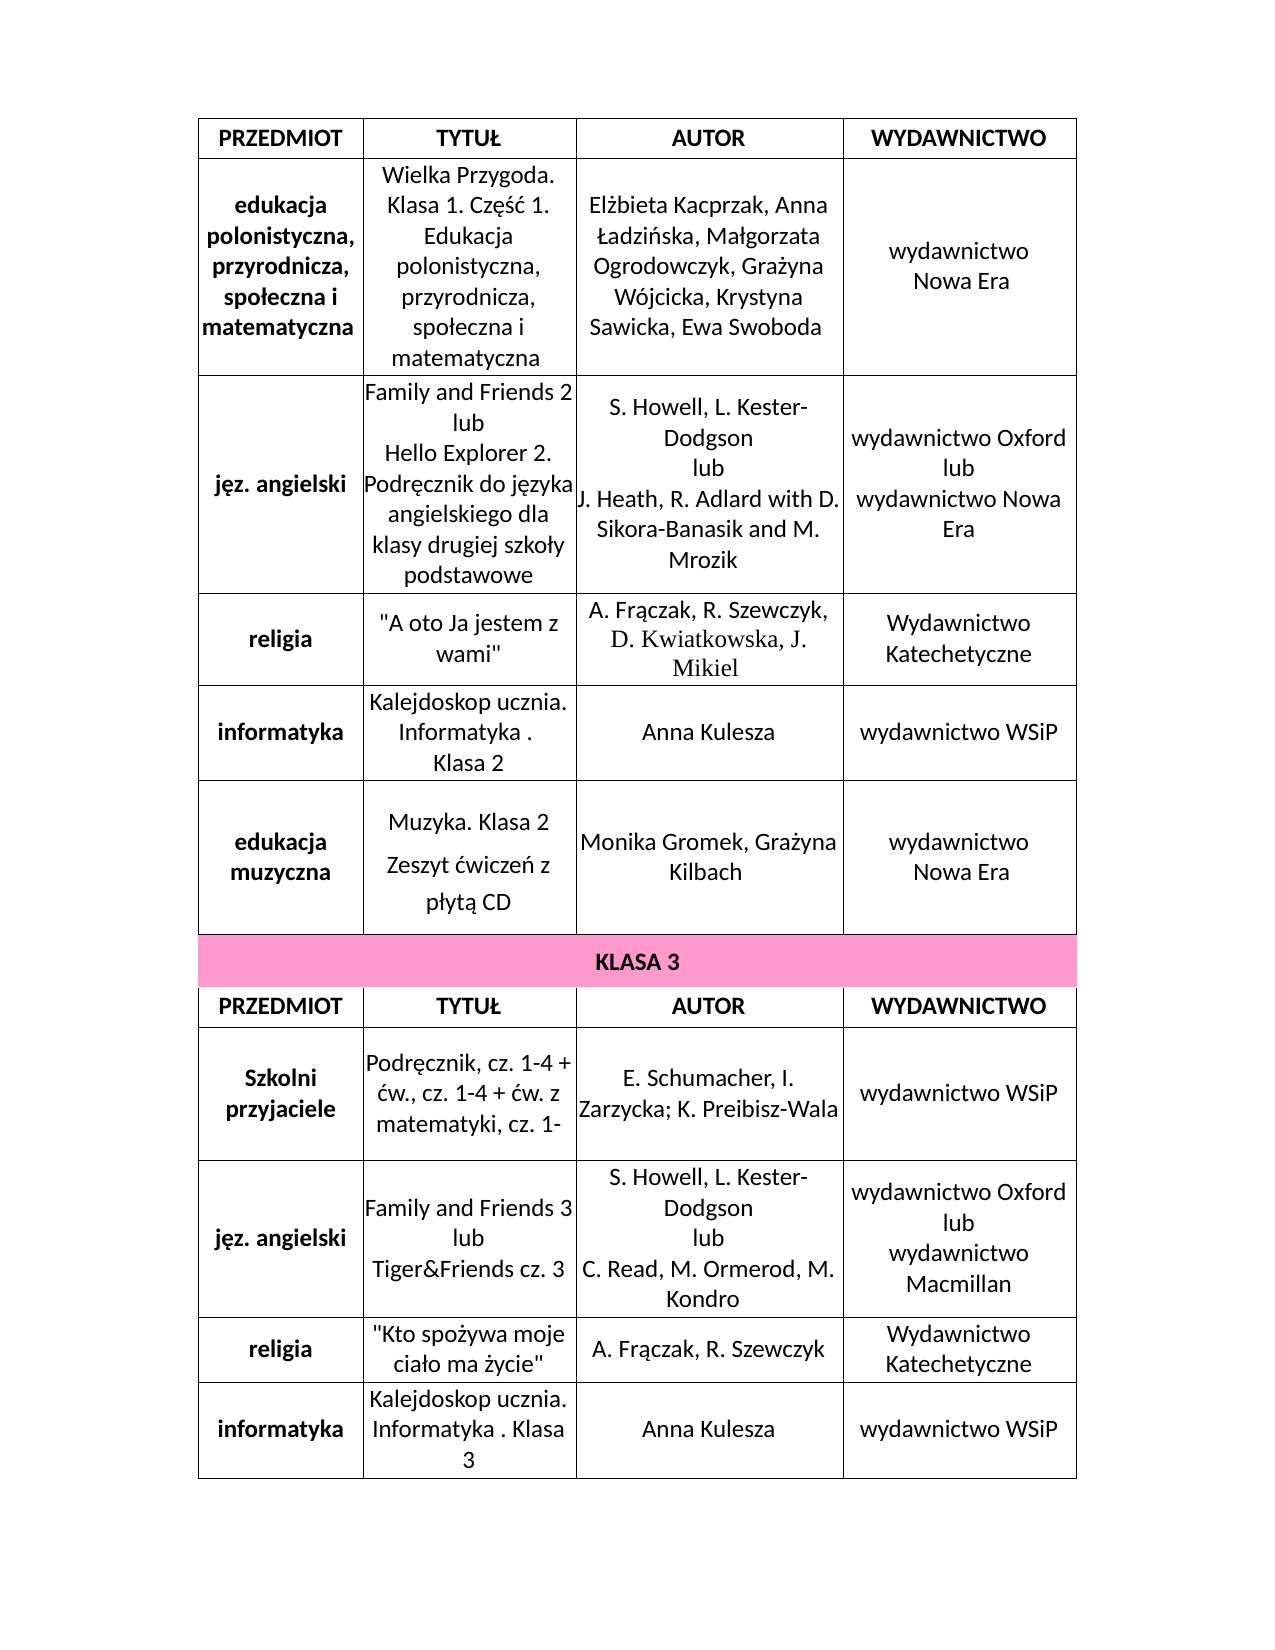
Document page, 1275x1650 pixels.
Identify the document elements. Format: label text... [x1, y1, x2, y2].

table_cell TYTUŁ [364, 988, 576, 1027]
table_cell Muzyka. Klasa 2 Zeszyt ćwiczeń z płytą CD [364, 781, 576, 934]
table_cell Anna Kulesza [577, 1383, 843, 1477]
table_cell informatyka [199, 686, 363, 780]
table_cell E. Schumacher, I. Zarzycka; K. Preibisz-Wala [577, 1028, 843, 1160]
table_cell religia [199, 1318, 363, 1382]
table_cell Kalejdoskop ucznia. Informatyka . Klasa 3 [364, 1383, 576, 1477]
table_cell PRZEDMIOT [199, 988, 363, 1027]
table_cell wydawnictwo Oxford lub wydawnictwo Nowa Era [844, 376, 1076, 593]
table_cell Family and Friends 3 lub Tiger&Friends cz. 3 [364, 1161, 576, 1317]
table_cell Elżbieta Kacprzak, Anna Ładzińska, Małgorzata Ogrodowczyk, Grażyna Wójcicka, Krystyna Sawicka, Ewa Swoboda [577, 159, 843, 375]
table_cell Kalejdoskop ucznia. Informatyka . Klasa 2 [364, 686, 576, 780]
table_cell jęz. angielski [199, 1161, 363, 1317]
table_cell TYTUŁ [364, 119, 576, 158]
table_cell Podręcznik, cz. 1-4 + ćw., cz. 1-4 + ćw. z matematyki, cz. 1- [364, 1028, 576, 1160]
table_cell A. Frączak, R. Szewczyk [577, 1318, 843, 1382]
table_cell wydawnictwo Nowa Era [844, 159, 1076, 375]
table_cell Wydawnictwo Katechetyczne [844, 1318, 1076, 1382]
table_cell wydawnictwo WSiP [844, 1383, 1076, 1477]
table_cell wydawnictwo WSiP [844, 686, 1076, 780]
table_cell religia [199, 594, 363, 685]
table_cell A. Frączak, R. Szewczyk, D. Kwiatkowska, J. Mikiel [577, 594, 843, 685]
table_cell edukacja polonistyczna, przyrodnicza, społeczna i matematyczna [199, 159, 363, 375]
table_cell wydawnictwo Oxford lub wydawnictwo Macmillan [844, 1161, 1076, 1317]
table_cell Anna Kulesza [577, 686, 843, 780]
table_cell jęz. angielski [199, 376, 363, 593]
table_cell Family and Friends 2 lub Hello Explorer 2. Podręcznik do języka angielskiego dla klasy drugiej szkoły podstawowe [364, 376, 576, 593]
table_cell "A oto Ja jestem z wami" [364, 594, 576, 685]
table_cell S. Howell, L. Kester-Dodgson lub C. Read, M. Ormerod, M. Kondro [577, 1161, 843, 1317]
table_cell KLASA 3 [198, 935, 1077, 987]
table_cell edukacja muzyczna [199, 781, 363, 934]
table_cell AUTOR [577, 119, 843, 158]
table_cell PRZEDMIOT [199, 119, 363, 158]
table_cell Monika Gromek, Grażyna Kilbach [577, 781, 843, 934]
table_cell Szkolni przyjaciele [199, 1028, 363, 1160]
table_cell Wydawnictwo Katechetyczne [844, 594, 1076, 685]
table_cell S. Howell, L. Kester-Dodgson lub J. Heath, R. Adlard with D. Sikora-Banasik and M. Mrozik [577, 376, 843, 593]
table_cell "Kto spożywa moje ciało ma życie" [364, 1318, 576, 1382]
table_cell wydawnictwo Nowa Era [844, 781, 1076, 934]
table_cell WYDAWNICTWO [844, 988, 1076, 1027]
table_cell AUTOR [577, 988, 843, 1027]
table_cell Wielka Przygoda. Klasa 1. Część 1. Edukacja polonistyczna, przyrodnicza, społeczna i matematyczna [364, 159, 576, 375]
table_cell informatyka [199, 1383, 363, 1477]
table_cell WYDAWNICTWO [844, 119, 1076, 158]
table_cell wydawnictwo WSiP [844, 1028, 1076, 1160]
